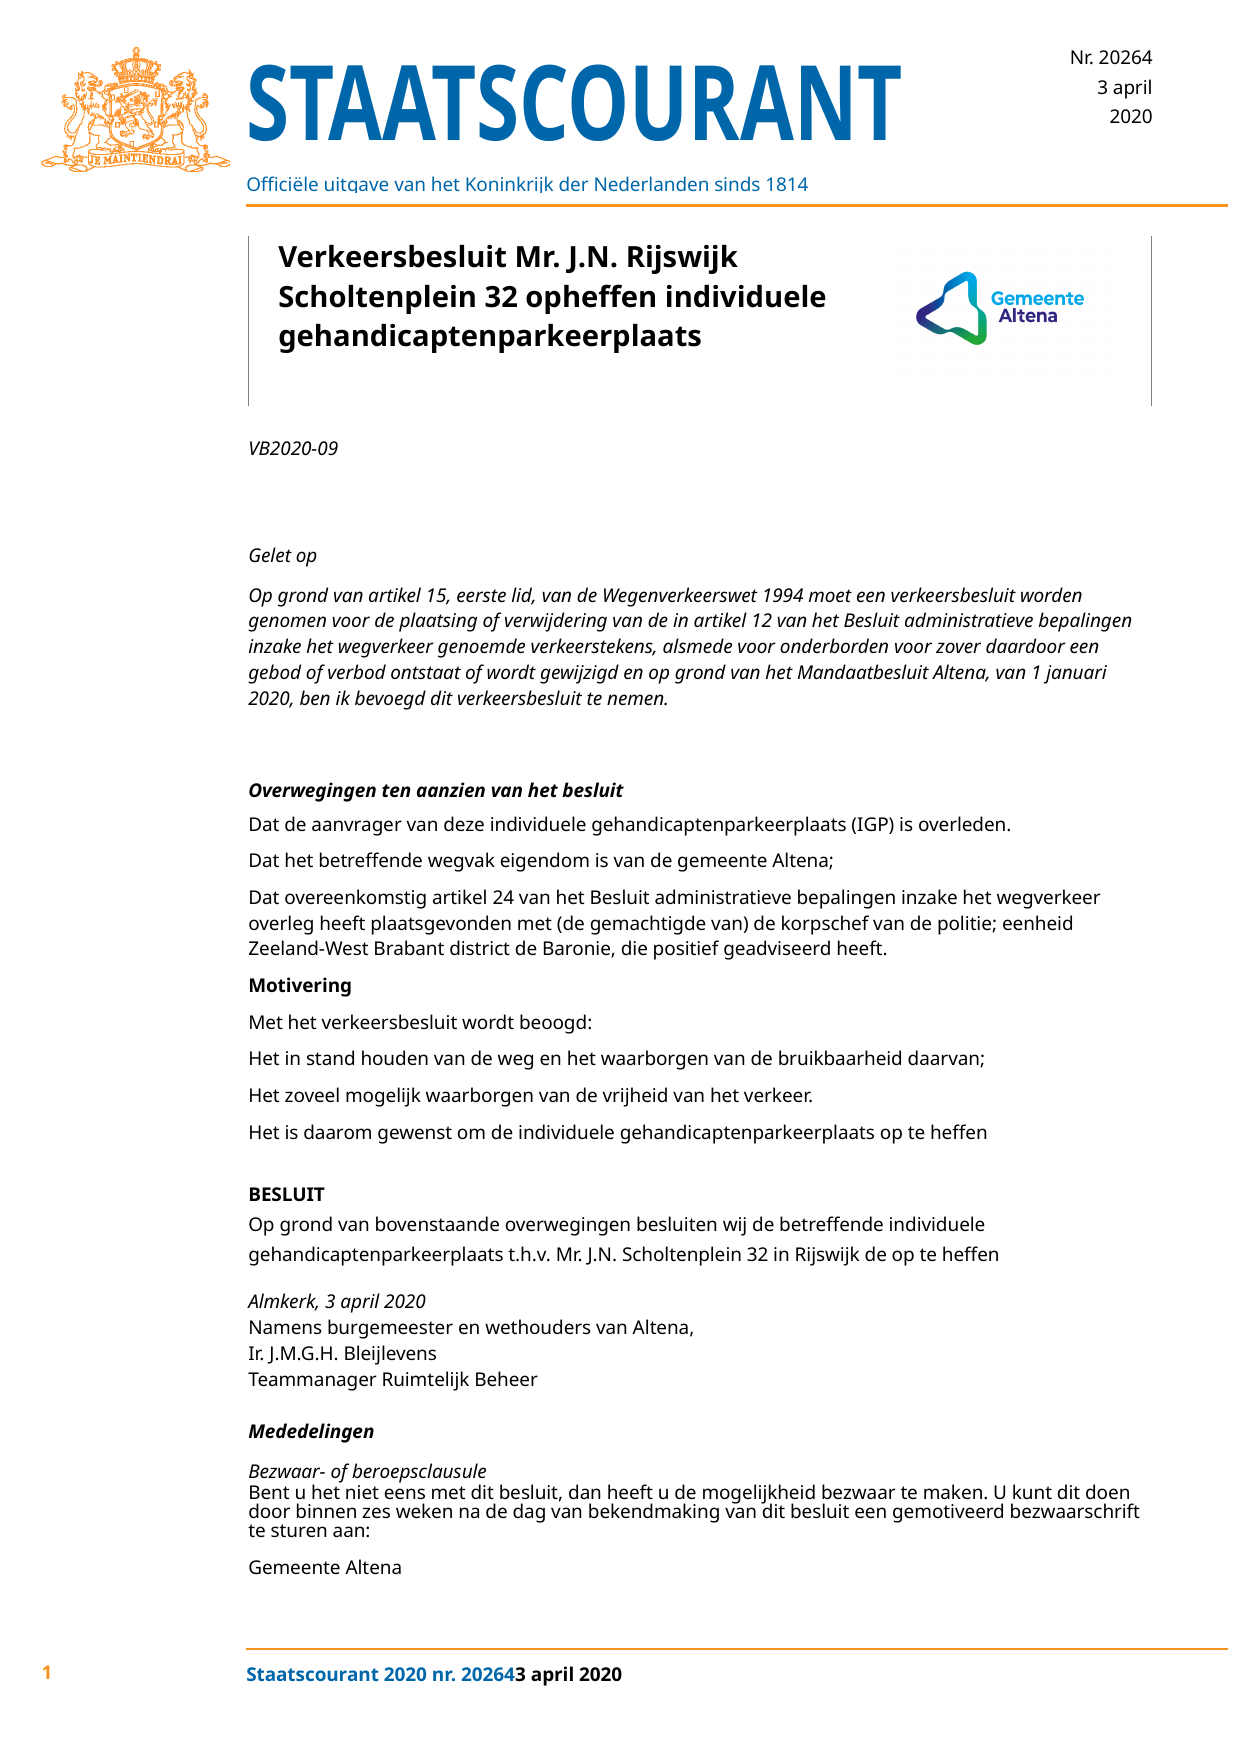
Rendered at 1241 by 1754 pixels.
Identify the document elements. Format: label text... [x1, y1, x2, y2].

picture [882, 236, 1119, 381]
text Ir. J.M.G.H. Bleijlevens [248, 1340, 1152, 1366]
text Op grond van bovenstaande overwegingen besluiten wij de betreffende individuele gehandicaptenparkeerplaats t.h.v. Mr. J.N. Scholtenplein 32 in Rijswijk de op te heffen [248, 1211, 1152, 1267]
text BESLUIT [248, 1182, 1152, 1207]
text Op grond van artikel 15, eerste lid, van de Wegenverkeerswet 1994 moet een verkeersbesluit worden genomen voor de plaatsing of verwijdering van de in artikel 12 van het Besluit administratieve bepalingen inzake het wegverkeer genoemde verkeerstekens, alsmede voor onderborden voor zover daardoor een gebod of verbod ontstaat of wordt gewijzigd en op grond van het Mandaatbesluit Altena, van 1 januari 2020, ben ik bevoegd dit verkeersbesluit te nemen. [248, 582, 1152, 710]
text Teammanager Ruimtelijk Beheer [248, 1366, 1152, 1392]
text Overwegingen ten aanzien van het besluit [248, 777, 1152, 802]
text Namens burgemeester en wethouders van Altena, [248, 1314, 1152, 1340]
text Bezwaar- of beroepsclausule [248, 1458, 1152, 1484]
text Het in stand houden van de weg en het waarborgen van de bruikbaarheid daarvan; [248, 1046, 1152, 1071]
text Met het verkeersbesluit wordt beoogd: [248, 1009, 1152, 1035]
text Dat de aanvrager van deze individuele gehandicaptenparkeerplaats (IGP) is overleden. [248, 811, 1152, 837]
text Bent u het niet eens met dit besluit, dan heeft u de mogelijkheid bezwaar te maken. U kunt dit doen door binnen zes weken na de dag van bekendmaking van dit besluit een gemotiveerd bezwaarschrift te sturen aan: [248, 1484, 1152, 1542]
text Mededelingen [248, 1419, 1152, 1444]
text Gelet op [248, 542, 1152, 568]
text Almkerk, 3 april 2020 [248, 1289, 1152, 1314]
table_header Verkeersbesluit Mr. J.N. Rijswijk Scholtenplein 32 opheffen individuele gehandicaptenparkeerplaats [249, 236, 850, 406]
text VB2020-09 [248, 436, 1152, 461]
text Motivering [248, 972, 1152, 998]
text Dat het betreffende wegvak eigendom is van de gemeente Altena; [248, 847, 1152, 873]
text Gemeente Altena [248, 1559, 1152, 1578]
text Dat overeenkomstig artikel 24 van het Besluit administratieve bepalingen inzake het wegverkeer overleg heeft plaatsgevonden met (de gemachtigde van) de korpschef van de politie; eenheid Zeeland-West Brabant district de Baronie, die positief geadviseerd heeft. [248, 884, 1152, 961]
text Het is daarom gewenst om de individuele gehandicaptenparkeerplaats op te heffen [248, 1119, 1152, 1145]
picture [41, 47, 231, 172]
table_header [850, 236, 1151, 406]
text Het zoveel mogelijk waarborgen van de vrijheid van het verkeer. [248, 1082, 1152, 1108]
